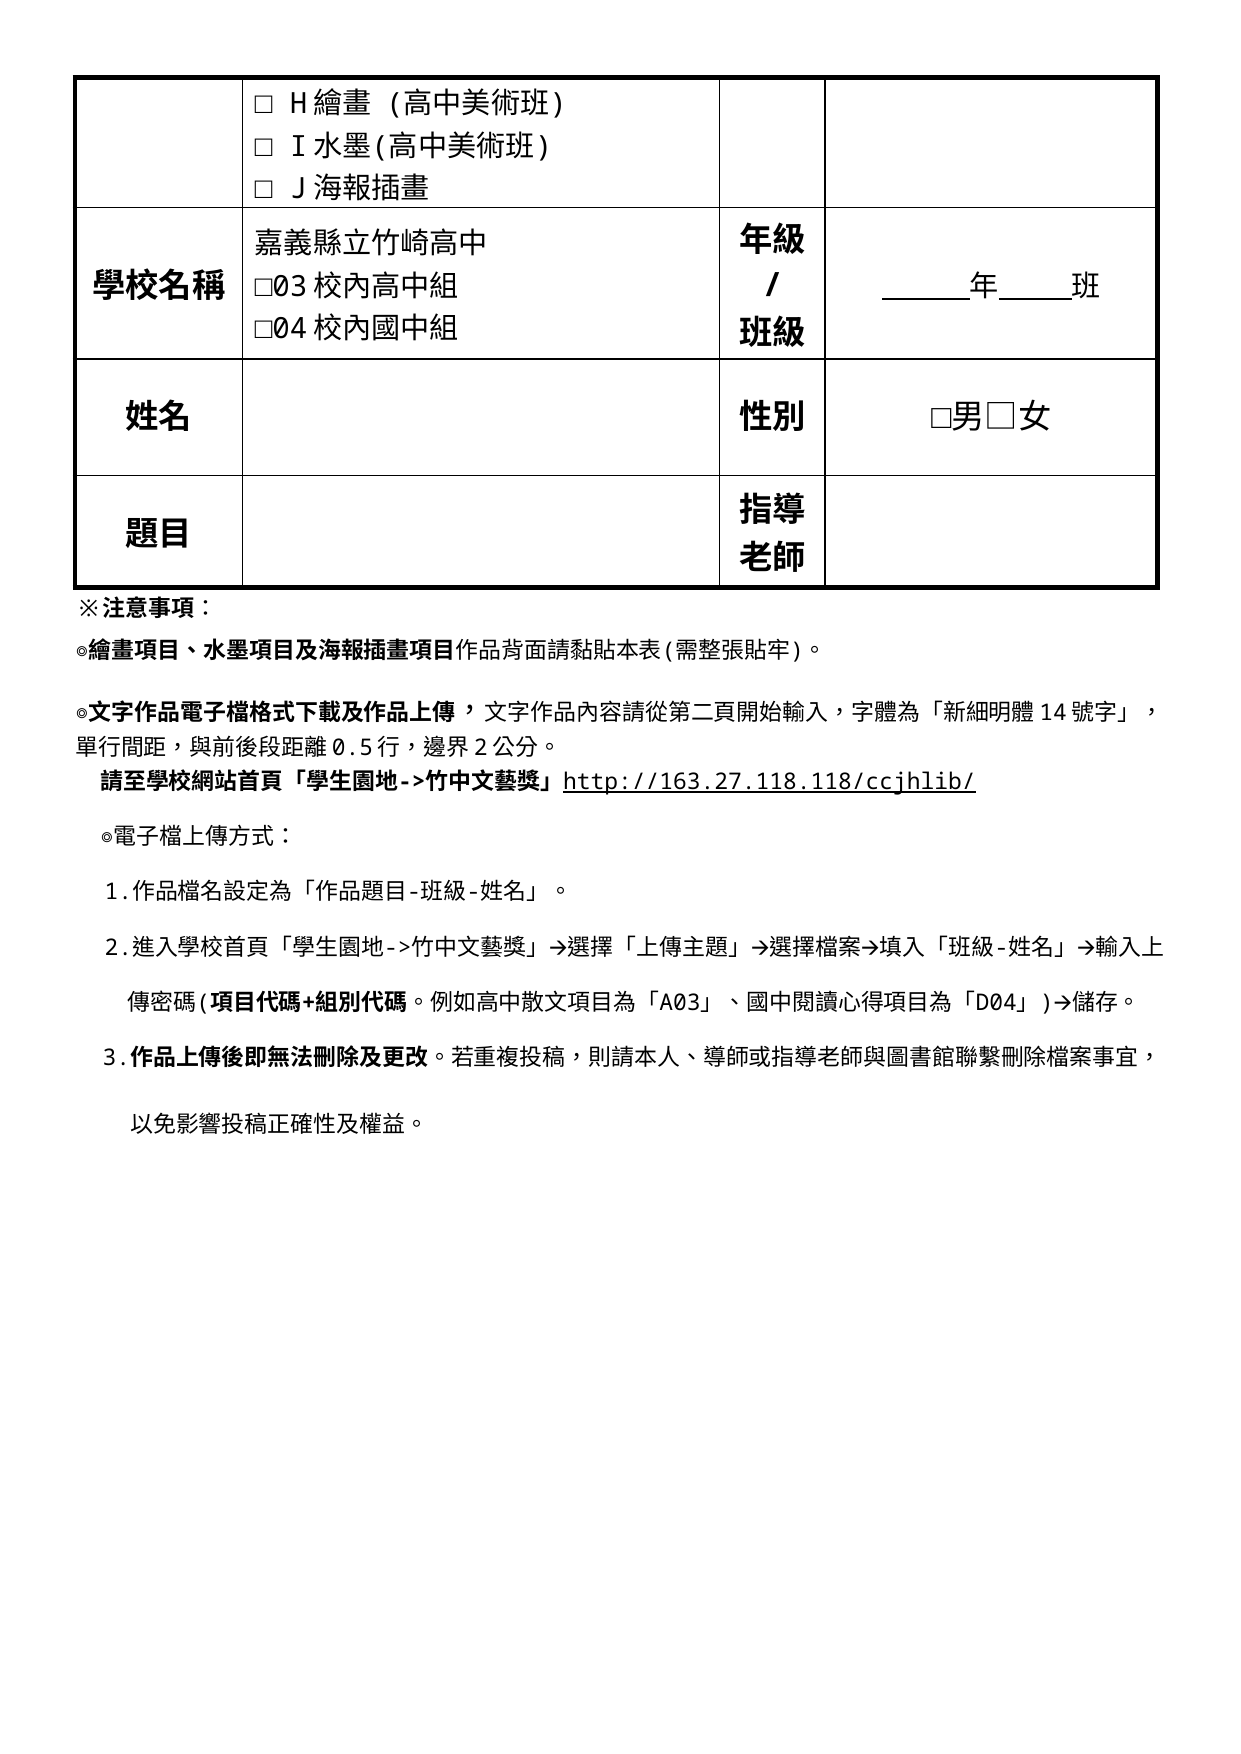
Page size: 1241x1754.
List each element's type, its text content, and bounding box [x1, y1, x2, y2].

table_cell 年級/ 班級 [720, 208, 824, 358]
table_cell □男□女 [826, 360, 1155, 475]
table_cell [243, 360, 719, 475]
text 以免影響投稿正確性及權益。 [75, 1106, 1165, 1139]
table_header [77, 80, 242, 207]
table_cell 性別 [720, 360, 824, 475]
table_cell 指導老師 [720, 476, 824, 585]
text 2.進入學校首頁「學生園地->竹中文藝獎」🡪選擇「上傳主題」🡪選擇檔案🡪填入「班級-姓名」🡪輸入上傳密碼(項目代碼+組別代碼。例如高中散文項目為「A03」、國中閱讀心得項目為「D04」)🡪儲存。 [104, 928, 1165, 1017]
text ◎電子檔上傳方式： [100, 818, 1165, 851]
table_cell 年 班 [826, 208, 1155, 358]
text ◎文字作品電子檔格式下載及作品上傳，文字作品內容請從第二頁開始輸入，字體為「新細明體14號字」，單行間距，與前後段距離0.5行，邊界2公分。 [75, 687, 1165, 762]
text ※注意事項： [75, 590, 1165, 623]
text 1.作品檔名設定為「作品題目-班級-姓名」。 [104, 873, 1165, 906]
table_header [720, 80, 824, 207]
text 請至學校網站首頁「學生園地->竹中文藝獎」http://163.27.118.118/ccjhlib/ [100, 762, 1165, 796]
text 3.作品上傳後即無法刪除及更改。若重複投稿，則請本人、導師或指導老師與圖書館聯繫刪除檔案事宜， [75, 1039, 1165, 1072]
table_cell 姓名 [77, 360, 242, 475]
text ◎繪畫項目、水墨項目及海報插畫項目作品背面請黏貼本表(需整張貼牢)。 [75, 632, 1165, 665]
table_header [826, 80, 1155, 207]
table_header □ H繪畫 (高中美術班) □ I水墨(高中美術班) □ J海報插畫 [243, 80, 719, 207]
table_cell 學校名稱 [77, 208, 242, 358]
table_cell [243, 476, 719, 585]
table_cell 嘉義縣立竹崎高中 □03校內高中組 □04校內國中組 [243, 208, 719, 358]
table_cell 題目 [77, 476, 242, 585]
table_cell [826, 476, 1155, 585]
